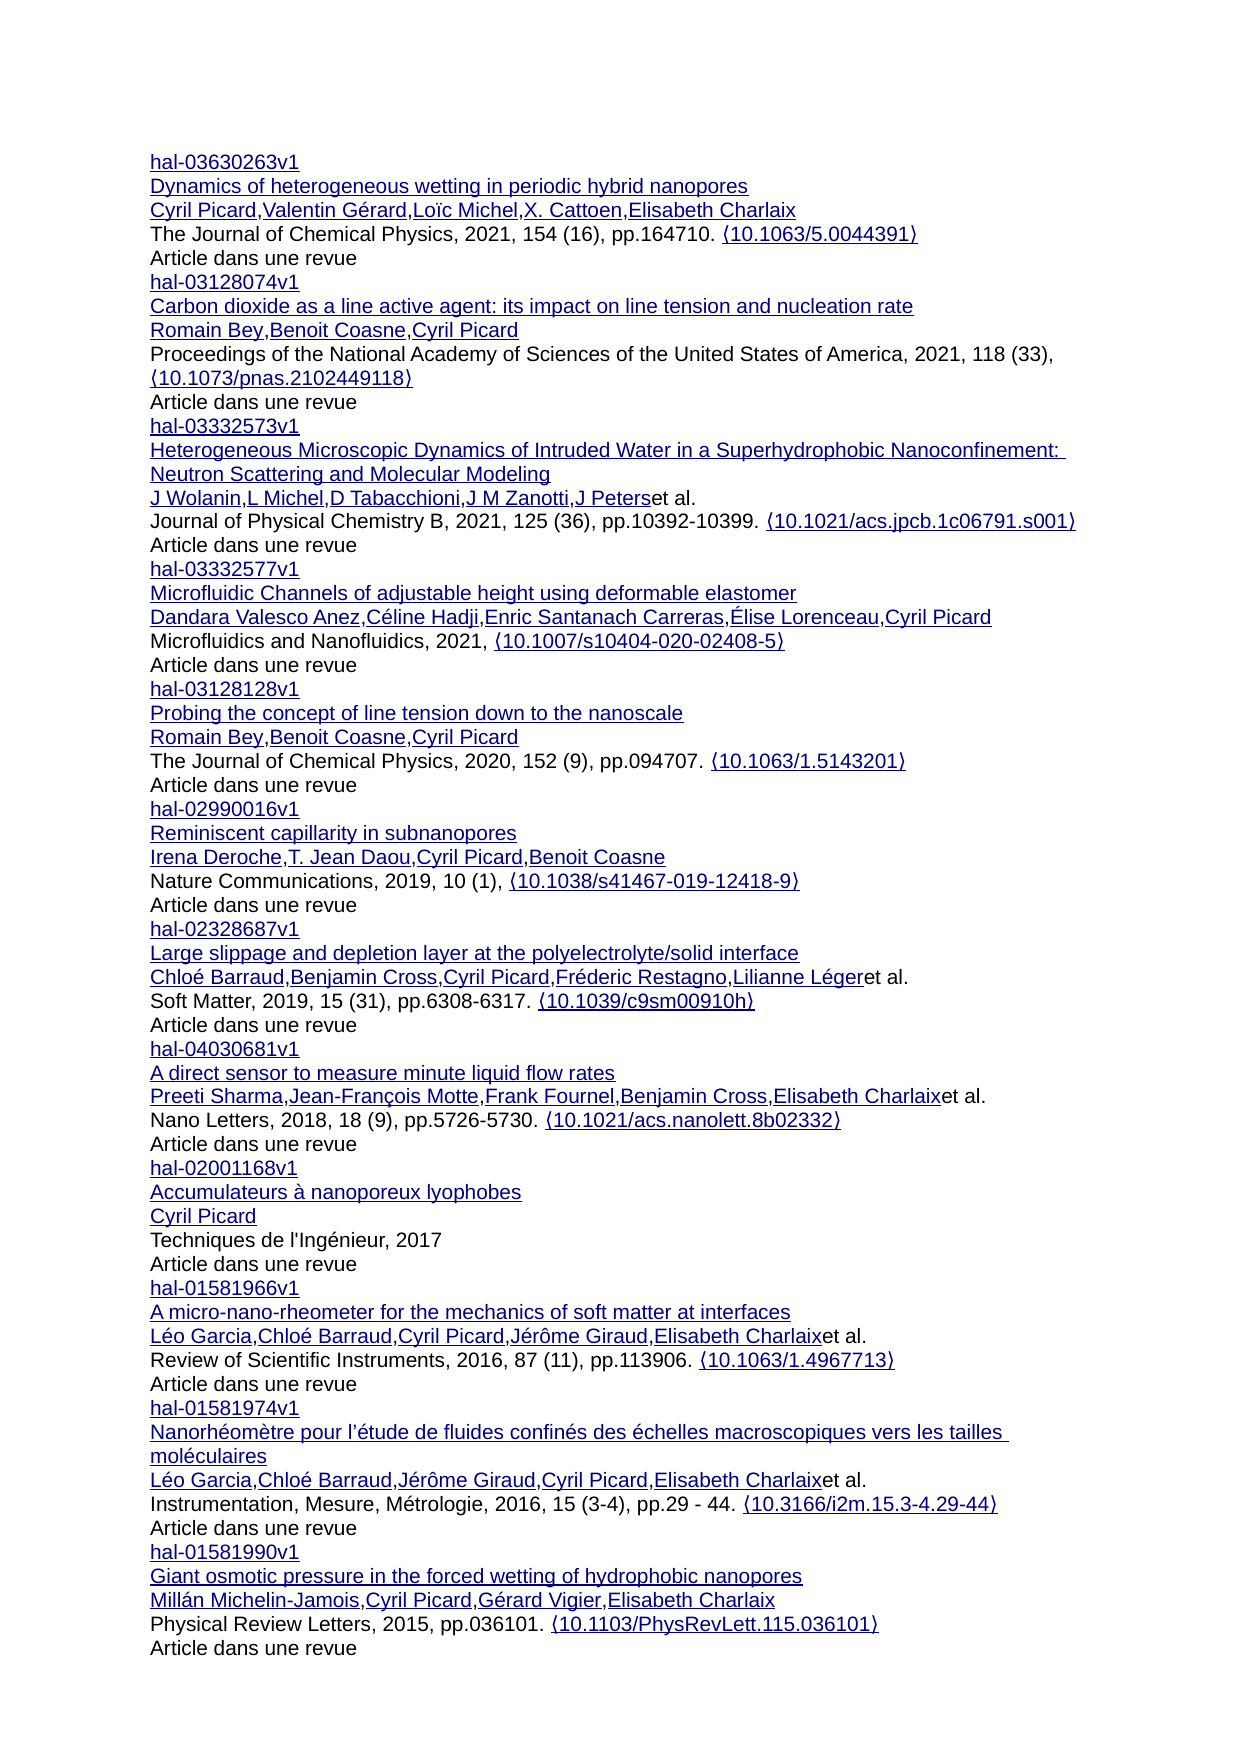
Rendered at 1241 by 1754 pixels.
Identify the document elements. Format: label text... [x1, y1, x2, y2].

table_cell A direct sensor to measure minute liquid flow rates Preeti Sharma,Jean-François Motte,Frank Fournel,Benjamin Cross,Elisabeth Charlaixet al. Nano Letters, 2018, 18 (9), pp.5726-5730. ⟨10.1021/acs.nanolett.8b02332⟩ Article dans une revue hal-02001168v1 [150, 1060, 1090, 1180]
table_cell Dynamics of heterogeneous wetting in periodic hybrid nanopores Cyril Picard,Valentin Gérard,Loïc Michel,X. Cattoen,Elisabeth Charlaix The Journal of Chemical Physics, 2021, 154 (16), pp.164710. ⟨10.1063/5.0044391⟩ Article dans une revue hal-03128074v1 [150, 174, 1090, 294]
table_cell Reminiscent capillarity in subnanopores Irena Deroche,T. Jean Daou,Cyril Picard,Benoit Coasne Nature Communications, 2019, 10 (1), ⟨10.1038/s41467-019-12418-9⟩ Article dans une revue hal-02328687v1 [150, 821, 1090, 941]
table_cell Giant osmotic pressure in the forced wetting of hydrophobic nanopores Millán Michelin-Jamois,Cyril Picard,Gérard Vigier,Elisabeth Charlaix Physical Review Letters, 2015, pp.036101. ⟨10.1103/PhysRevLett.115.036101⟩ Article dans une revue [150, 1564, 1090, 1659]
table_cell Probing the concept of line tension down to the nanoscale Romain Bey,Benoit Coasne,Cyril Picard The Journal of Chemical Physics, 2020, 152 (9), pp.094707. ⟨10.1063/1.5143201⟩ Article dans une revue hal-02990016v1 [150, 701, 1090, 821]
table_cell hal-03630263v1 [150, 150, 1090, 174]
table_cell Nanorhéomètre pour l’étude de ﬂuides conﬁnés des échelles macroscopiques vers les tailles moléculaires Léo Garcia,Chloé Barraud,Jérôme Giraud,Cyril Picard,Elisabeth Charlaixet al. Instrumentation, Mesure, Métrologie, 2016, 15 (3-4), pp.29 - 44. ⟨10.3166/i2m.15.3-4.29-44⟩ Article dans une revue hal-01581990v1 [150, 1420, 1090, 1563]
table_cell Carbon dioxide as a line active agent: its impact on line tension and nucleation rate Romain Bey,Benoit Coasne,Cyril Picard Proceedings of the National Academy of Sciences of the United States of America, 2021, 118 (33), ⟨10.1073/pnas.2102449118⟩ Article dans une revue hal-03332573v1 [150, 294, 1090, 437]
table_cell Heterogeneous Microscopic Dynamics of Intruded Water in a Superhydrophobic Nanoconfinement: Neutron Scattering and Molecular Modeling J Wolanin,L Michel,D Tabacchioni,J M Zanotti,J Peterset al. Journal of Physical Chemistry B, 2021, 125 (36), pp.10392-10399. ⟨10.1021/acs.jpcb.1c06791.s001⟩ Article dans une revue hal-03332577v1 [150, 438, 1090, 581]
table_cell Large slippage and depletion layer at the polyelectrolyte/solid interface Chloé Barraud,Benjamin Cross,Cyril Picard,Fréderic Restagno,Lilianne Légeret al. Soft Matter, 2019, 15 (31), pp.6308-6317. ⟨10.1039/c9sm00910h⟩ Article dans une revue hal-04030681v1 [150, 941, 1090, 1060]
table_cell Accumulateurs à nanoporeux lyophobes Cyril Picard Techniques de l'Ingénieur, 2017 Article dans une revue hal-01581966v1 [150, 1180, 1090, 1300]
table_cell Microfluidic Channels of adjustable height using deformable elastomer Dandara Valesco Anez,Céline Hadji,Enric Santanach Carreras,Élise Lorenceau,Cyril Picard Microfluidics and Nanofluidics, 2021, ⟨10.1007/s10404-020-02408-5⟩ Article dans une revue hal-03128128v1 [150, 581, 1090, 701]
table_cell A micro-nano-rheometer for the mechanics of soft matter at interfaces Léo Garcia,Chloé Barraud,Cyril Picard,Jérôme Giraud,Elisabeth Charlaixet al. Review of Scientific Instruments, 2016, 87 (11), pp.113906. ⟨10.1063/1.4967713⟩ Article dans une revue hal-01581974v1 [150, 1300, 1090, 1420]
